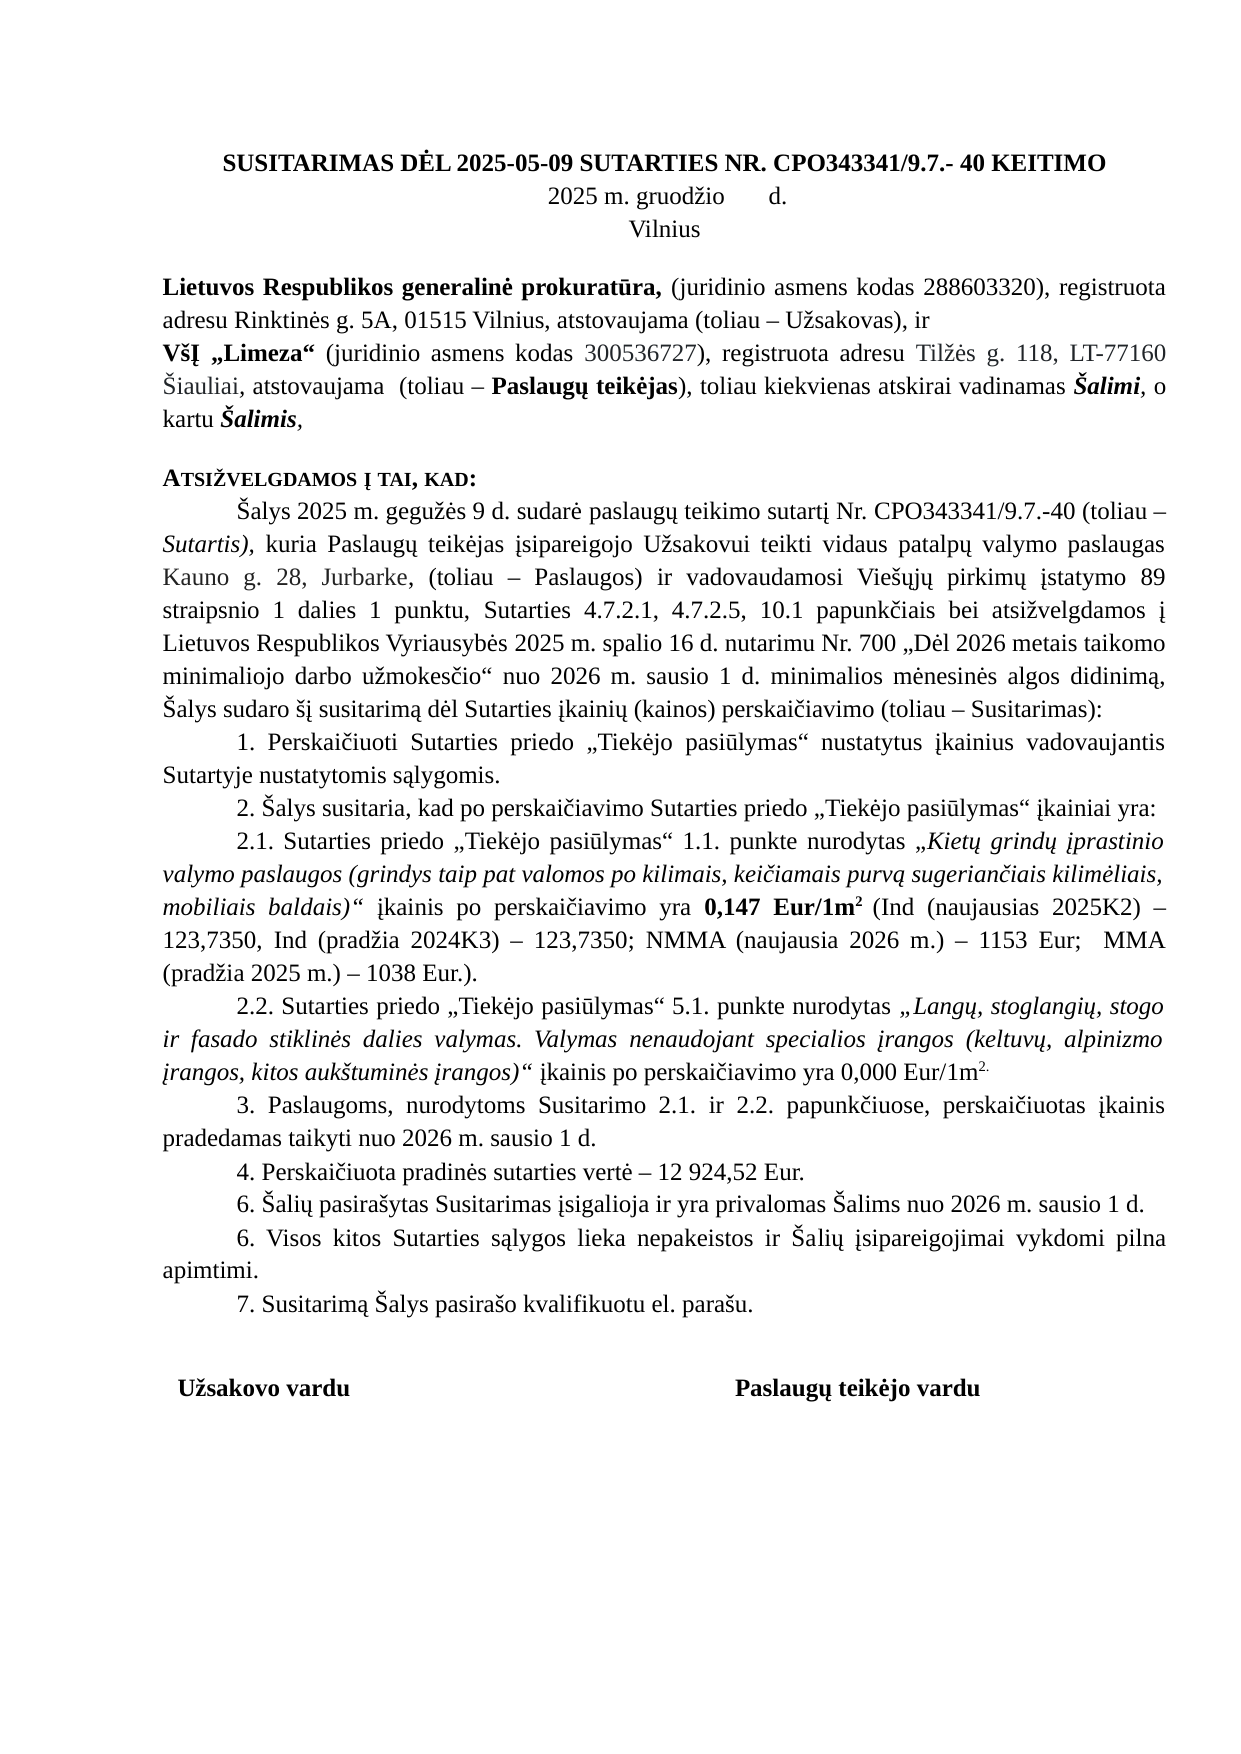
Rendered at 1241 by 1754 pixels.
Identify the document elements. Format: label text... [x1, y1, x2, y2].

text 6. Šalių pasirašytas Susitarimas įsigalioja ir yra privalomas Šalims nuo 2026 m. sausio 1 d. [162, 1189, 1166, 1218]
text 4. Perskaičiuota pradinės sutarties vertė – 12 924,52 Eur. [162, 1157, 1166, 1185]
text Vilnius [162, 214, 1166, 242]
table_header Paslaugų teikėjo vardu [724, 1373, 1178, 1530]
text 7. Susitarimą Šalys pasirašo kvalifikuotu el. parašu. [162, 1289, 1166, 1317]
text 2. Šalys susitaria, kad po perskaičiavimo Sutarties priedo „Tiekėjo pasiūlymas“ įkainiai yra: [162, 793, 1166, 822]
text 2.1. Sutarties priedo „Tiekėjo pasiūlymas“ 1.1. punkte nurodytas „Kietų grindų įprastinio valymo paslaugos (grindys taip pat valomos po kilimais, keičiamais purvą sugeriančiais kilimėliais, mobiliais baldais)“ įkainis po perskaičiavimo yra 0,147 Eur/1m2 (Ind (naujausias 2025K2) – 123,7350, Ind (pradžia 2024K3) – 123,7350; NMMA (naujausia 2026 m.) – 1153 Eur; MMA (pradžia 2025 m.) – 1038 Eur.). [162, 826, 1166, 987]
text 1. Perskaičiuoti Sutarties priedo „Tiekėjo pasiūlymas“ nustatytus įkainius vadovaujantis Sutartyje nustatytomis sąlygomis. [162, 727, 1166, 789]
text 3. Paslaugoms, nurodytoms Susitarimo 2.1. ir 2.2. papunkčiuose, perskaičiuotas įkainis pradedamas taikyti nuo 2026 m. sausio 1 d. [162, 1091, 1166, 1152]
text VšĮ „Limeza“ (juridinio asmens kodas 300536727), registruota adresu Tilžės g. 118, LT-77160 Šiauliai, atstovaujama (toliau – Paslaugų teikėjas), toliau kiekvienas atskirai vadinamas Šalimi, o kartu Šalimis, [162, 338, 1166, 433]
text Lietuvos Respublikos generalinė prokuratūra, (juridinio asmens kodas 288603320), registruota adresu Rinktinės g. 5A, 01515 Vilnius, atstovaujama (toliau – Užsakovas), ir [162, 272, 1166, 334]
text Atsižvelgdamos į tai, kad: [162, 463, 1166, 492]
text 2.2. Sutarties priedo „Tiekėjo pasiūlymas“ 5.1. punkte nurodytas „Langų, stoglangių, stogo ir fasado stiklinės dalies valymas. Valymas nenaudojant specialios įrangos (keltuvų, alpinizmo įrangos, kitos aukštuminės įrangos)“ įkainis po perskaičiavimo yra 0,000 Eur/1m2. [162, 991, 1166, 1086]
text SUSITARIMAS DĖL 2025-05-09 SUTARTIES NR. CPO343341/9.7.- 40 KEITIMO [162, 148, 1166, 176]
table_header Užsakovo vardu [166, 1373, 723, 1530]
text 2025 m. gruodžio d. [162, 181, 1166, 209]
text Šalys 2025 m. gegužės 9 d. sudarė paslaugų teikimo sutartį Nr. CPO343341/9.7.-40 (toliau – Sutartis), kuria Paslaugų teikėjas įsipareigojo Užsakovui teikti vidaus patalpų valymo paslaugas Kauno g. 28, Jurbarke, (toliau – Paslaugos) ir vadovaudamosi Viešųjų pirkimų įstatymo 89 straipsnio 1 dalies 1 punktu, Sutarties 4.7.2.1, 4.7.2.5, 10.1 papunkčiais bei atsižvelgdamos į Lietuvos Respublikos Vyriausybės 2025 m. spalio 16 d. nutarimu Nr. 700 „Dėl 2026 metais taikomo minimaliojo darbo užmokesčio“ nuo 2026 m. sausio 1 d. minimalios mėnesinės algos didinimą, Šalys sudaro šį susitarimą dėl Sutarties įkainių (kainos) perskaičiavimo (toliau – Susitarimas): [162, 496, 1166, 723]
text 6. Visos kitos Sutarties sąlygos lieka nepakeistos ir Šalių įsipareigojimai vykdomi pilna apimtimi. [162, 1223, 1166, 1284]
